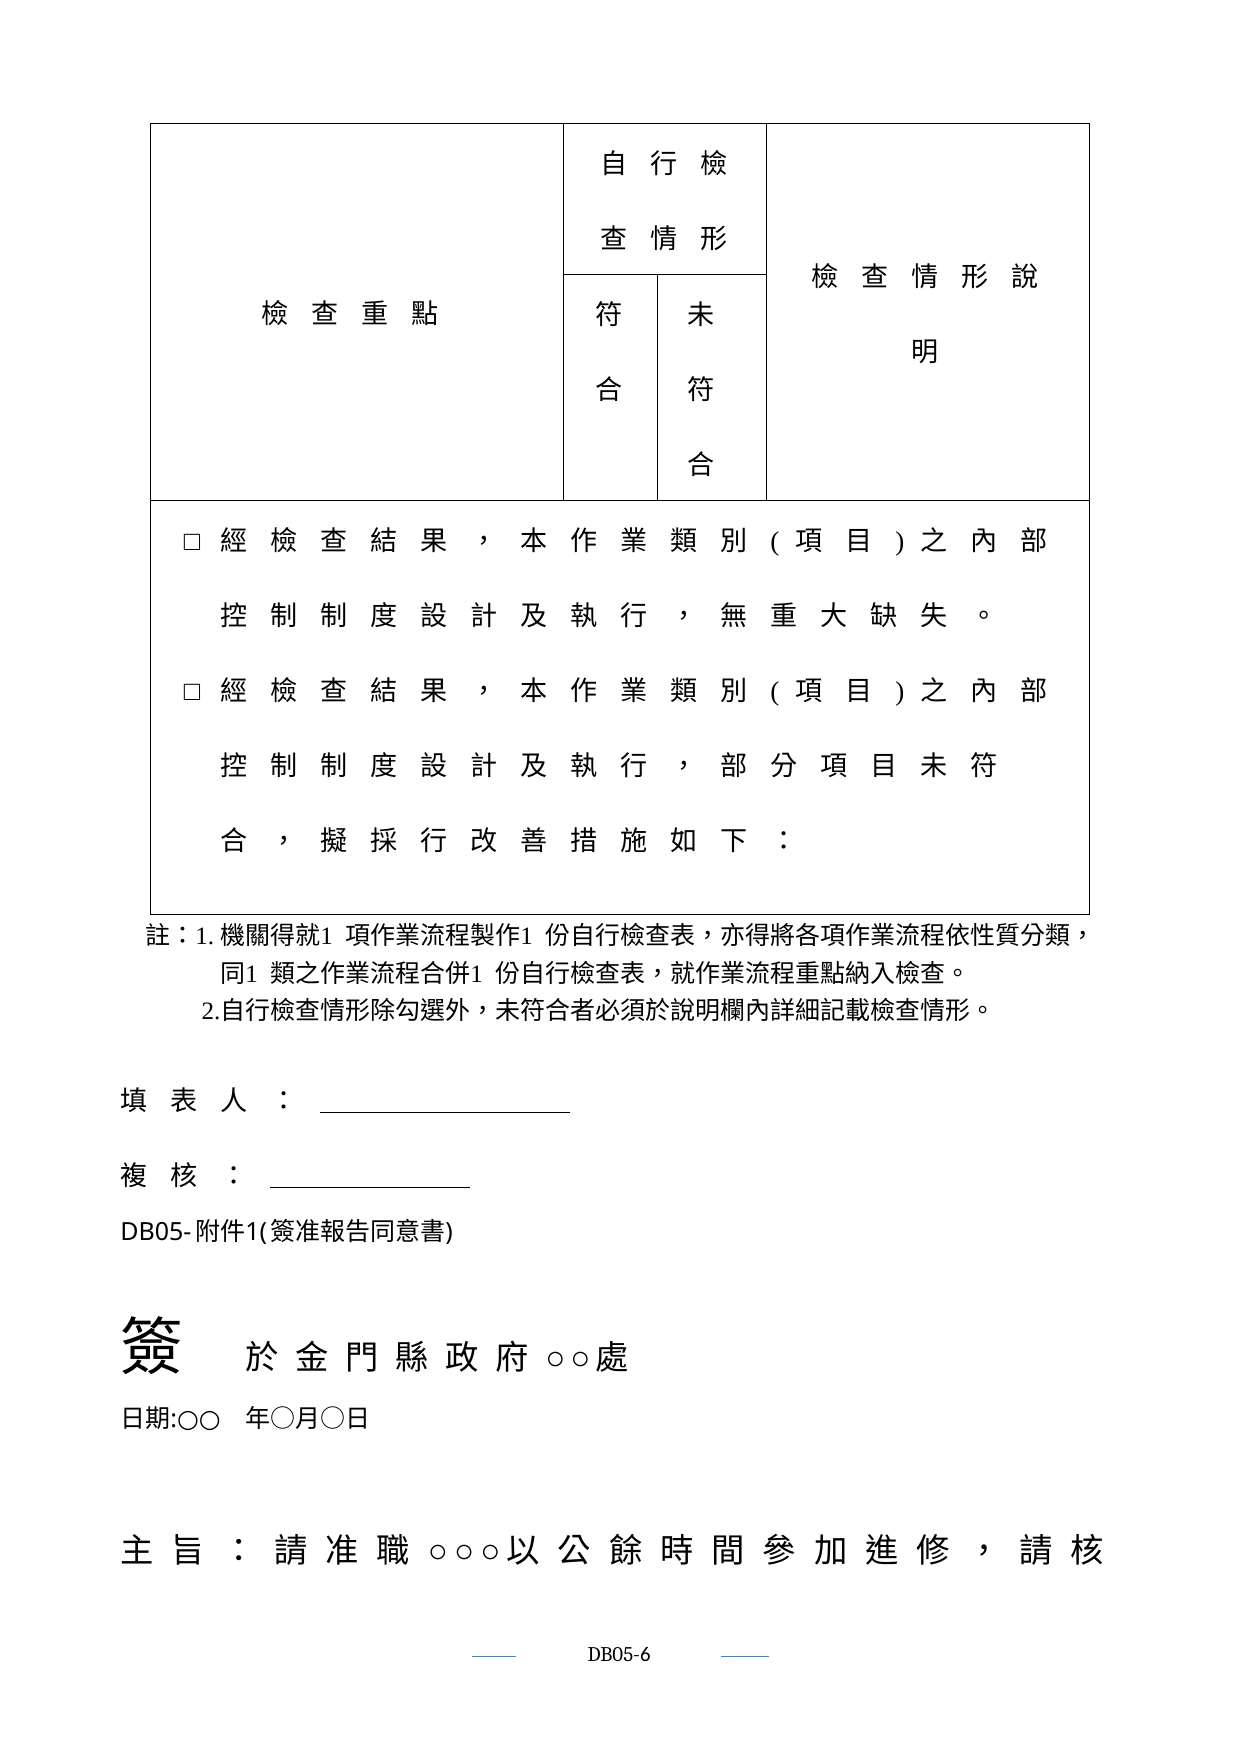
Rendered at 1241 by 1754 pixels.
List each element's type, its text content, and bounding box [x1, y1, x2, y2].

text 註：1.機關得就1項作業流程製作1份自行檢查表，亦得將各項作業流程依性質分類， [139, 915, 1120, 952]
table_header 檢查情形說明 [767, 124, 1089, 500]
table_header 檢查重點 [151, 124, 563, 500]
table_cell 未符合 [658, 275, 766, 500]
table_cell 符合 [564, 275, 657, 500]
text 同1類之作業流程合併1份自行檢查表，就作業流程重點納入檢查。 [139, 952, 1120, 990]
subtitle 簽 於金門縣政府○○處 日期:○○年○月○日 [120, 1286, 1120, 1436]
table_cell □經檢查結果，本作業類別(項目)之內部控制制度設計及執行，無重大缺失。 □經檢查結果，本作業類別(項目)之內部控制制度設計及執行，部分項目未符合，擬採行改善措施如下： [151, 501, 1089, 914]
text 主旨：請准職○○○以公餘時間參加進修，請核 [120, 1511, 1120, 1586]
subtitle 填表人： 複核： [120, 1061, 1120, 1211]
text 2.自行檢查情形除勾選外，未符合者必須於說明欄內詳細記載檢查情形。 [184, 990, 1120, 1027]
subtitle DB05-附件1(簽准報告同意書) [120, 1211, 1120, 1248]
table_header 自行檢查情形 [564, 124, 766, 274]
